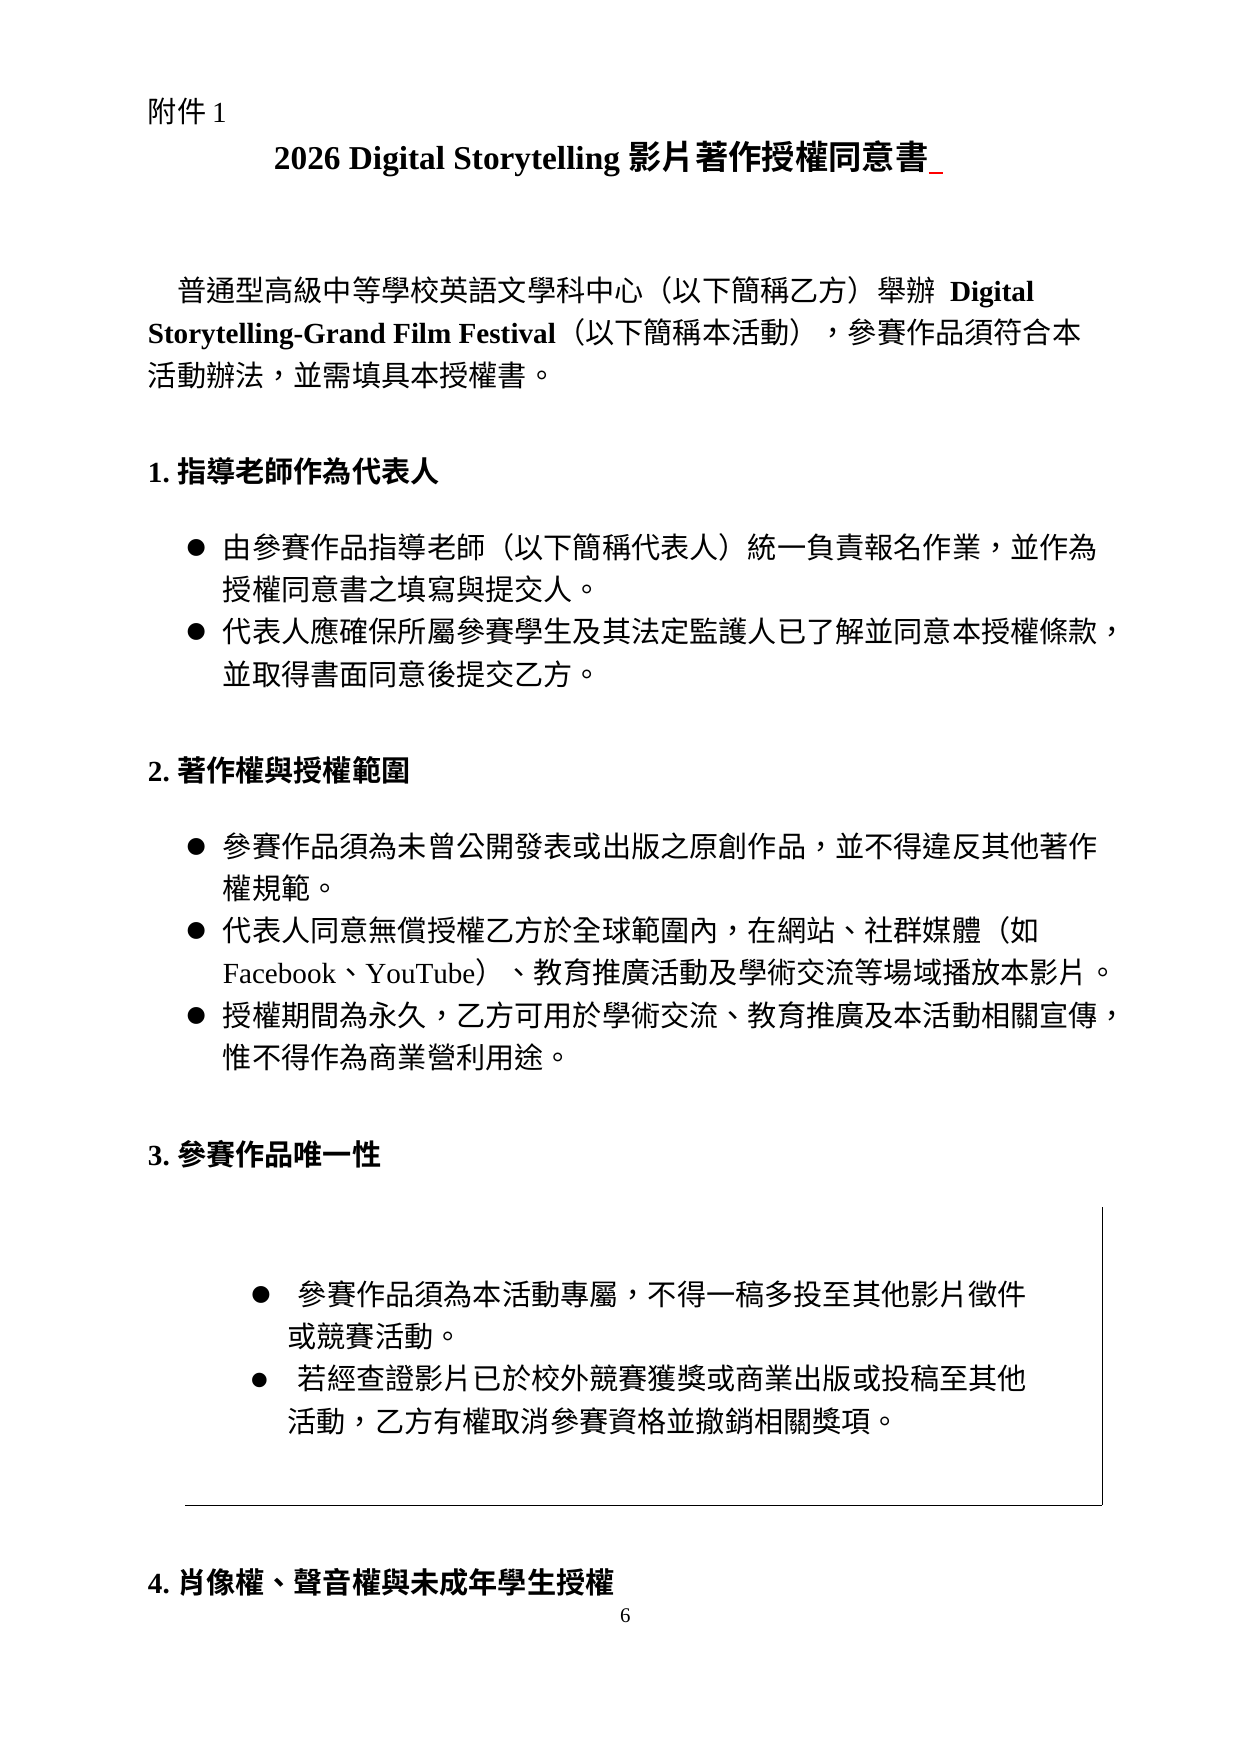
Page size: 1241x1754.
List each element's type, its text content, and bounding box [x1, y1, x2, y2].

list 參賽作品須為本活動專屬，不得一稿多投至其他影片徵件或競賽活動。 [185, 1207, 1102, 1356]
list 參賽作品須為未曾公開發表或出版之原創作品，並不得違反其他著作權規範。 [185, 823, 1102, 908]
subtitle 2. 著作權與授權範圍 [148, 747, 1102, 790]
text 普通型高級中等學校英語文學科中心（以下簡稱乙方）舉辦 Digital Storytelling-Grand Film Festival（以下簡稱本活動），參賽作品須符合本活動辦法，並需填具本授權書。 [148, 267, 1102, 394]
list 代表人應確保所屬參賽學生及其法定監護人已了解並同意本授權條款，並取得書面同意後提交乙方。 [185, 609, 1102, 693]
subtitle 4. 肖像權、聲音權與未成年學生授權 [148, 1559, 1102, 1601]
subtitle 1. 指導老師作為代表人 [148, 448, 1102, 491]
text 附件1 [148, 89, 1102, 131]
text 2026 Digital Storytelling 影片著作授權同意書 [148, 131, 1102, 179]
list 授權期間為永久，乙方可用於學術交流、教育推廣及本活動相關宣傳，惟不得作為商業營利用途。 [185, 992, 1102, 1077]
list 若經查證影片已於校外競賽獲獎或商業出版或投稿至其他活動，乙方有權取消參賽資格並撤銷相關獎項。 [185, 1356, 1102, 1505]
list 代表人同意無償授權乙方於全球範圍內，在網站、社群媒體（如 Facebook、YouTube）、教育推廣活動及學術交流等場域播放本影片。 [185, 908, 1102, 992]
subtitle 3. 參賽作品唯一性 [148, 1131, 1102, 1173]
list 由參賽作品指導老師（以下簡稱代表人）統一負責報名作業，並作為授權同意書之填寫與提交人。 [185, 524, 1102, 609]
